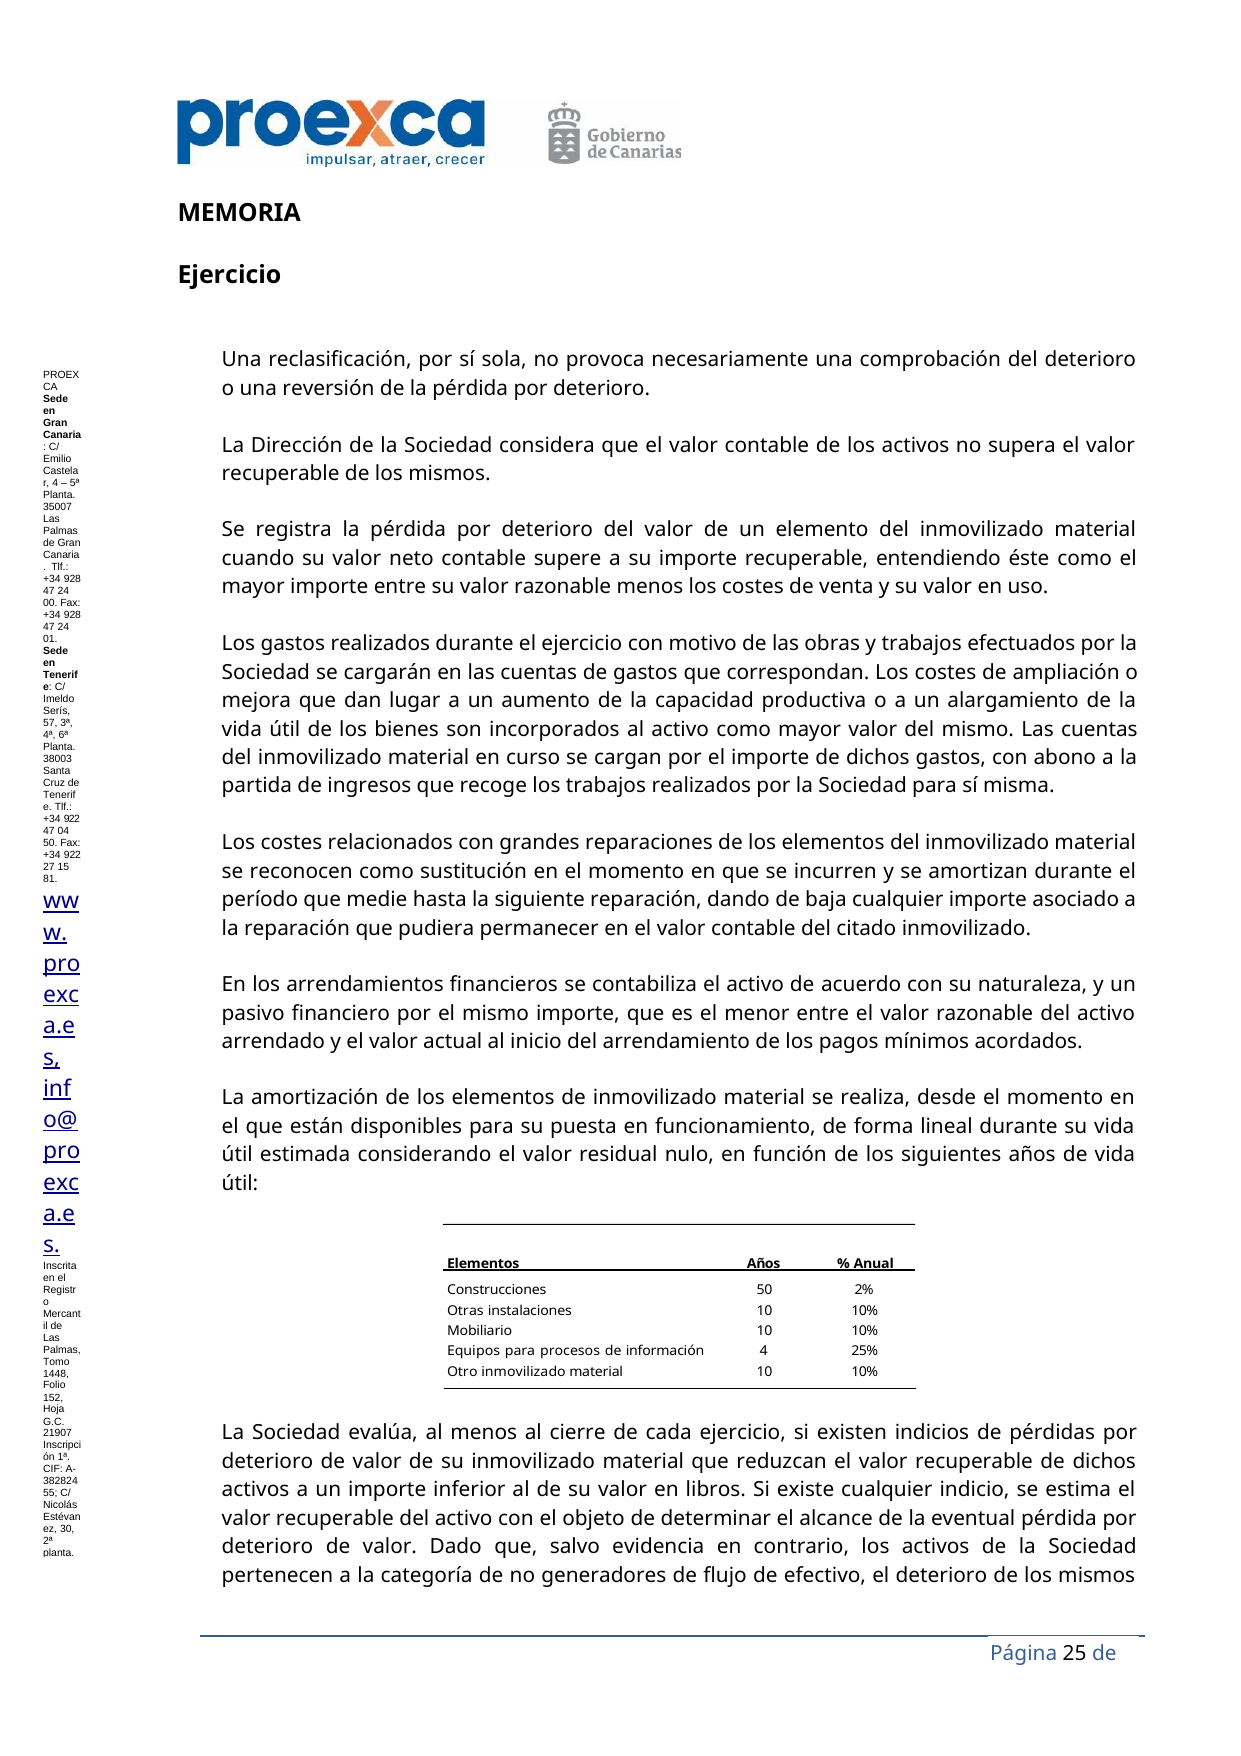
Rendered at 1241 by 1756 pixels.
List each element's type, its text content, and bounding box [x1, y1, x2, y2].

table_cell 4 [725, 1341, 812, 1361]
table_cell 25% [812, 1341, 916, 1361]
table_cell 10% [812, 1361, 916, 1387]
table_cell 10 [725, 1300, 812, 1320]
table_cell Equipos para procesos de información [444, 1341, 724, 1361]
table_header Construcciones [444, 1276, 724, 1300]
text Una reclasificación, por sí sola, no provoca necesariamente una comprobación del deterioro o una reversión de la pérdida por deterioro. [221, 344, 1137, 401]
table_cell 10 [725, 1320, 812, 1341]
text La Dirección de la Sociedad considera que el valor contable de los activos no supera el valor recuperable de los mismos. [221, 430, 1137, 487]
table_cell Otro inmovilizado material [444, 1361, 724, 1387]
text La Sociedad evalúa, al menos al cierre de cada ejercicio, si existen indicios de pérdidas por deterioro de valor de su inmovilizado material que reduzcan el valor recuperable de dichos activos a un importe inferior al de su valor en libros. Si existe cualquier indicio, se estima el valor recuperable del activo con el objeto de determinar el alcance de la eventual pérdida por deterioro de valor. Dado que, salvo evidencia en contrario, los activos de la Sociedad pertenecen a la categoría de no generadores de flujo de efectivo, el deterioro de los mismos es la pérdida potencial de servicio del activo. [221, 1417, 1137, 1588]
table_header 50 [725, 1276, 812, 1300]
text PROEXCA Sede en Gran Canaria: C/ Emilio Castelar, 4 – 5ª Planta. 35007 Las Palmas de Gran Canaria. Tlf.: +34 928 47 24 00. Fax: +34 928 47 24 01. Sede en Tenerife: C/ Imeldo Serís, 57, 3ª, 4ª, 6ª Planta. 38003 Santa Cruz de Tenerife. Tlf.: +34 922 [43, 369, 81, 824]
text Elementos Años % Anual [195, 1254, 1163, 1272]
text La amortización de los elementos de inmovilizado material se realiza, desde el momento en el que están disponibles para su puesta en funcionamiento, de forma lineal durante su vida útil estimada considerando el valor residual nulo, en función de los siguientes años de vida útil: [221, 1082, 1137, 1196]
table_cell 10 [725, 1361, 812, 1387]
table_cell Mobiliario [444, 1320, 724, 1341]
table_header 2% [812, 1276, 916, 1300]
table_cell 10% [812, 1320, 916, 1341]
text Los gastos realizados durante el ejercicio con motivo de las obras y trabajos efectuados por la Sociedad se cargarán en las cuentas de gastos que correspondan. Los costes de ampliación o mejora que dan lugar a un aumento de la capacidad productiva o a un alargamiento de la vida útil de los bienes son incorporados al activo como mayor valor del mismo. Las cuentas del inmovilizado material en curso se cargan por el importe de dichos gastos, con abono a la partida de ingresos que recoge los trabajos realizados por la Sociedad para sí misma. [221, 628, 1138, 799]
text Se registra la pérdida por deterioro del valor de un elemento del inmovilizado material cuando su valor neto contable supere a su importe recuperable, entendiendo éste como el mayor importe entre su valor razonable menos los costes de venta y su valor en uso. [221, 514, 1137, 600]
text 47 04 50. Fax: +34 922 27 15 81. www.proexca.es, info@proexca.es. Inscrita en el Registro Mercantil de Las Palmas, Tomo 1448, Folio 152, Hoja G.C. 21907 Inscripción 1ª. CIF: A-38282455; C/ Nicolás Estévanez, 30, 2ª planta. 35007 Las Palmas de Gran [43, 824, 81, 1557]
table_cell Otras instalaciones [444, 1300, 724, 1320]
text En los arrendamientos financieros se contabiliza el activo de acuerdo con su naturaleza, y un pasivo financiero por el mismo importe, que es el menor entre el valor razonable del activo arrendado y el valor actual al inicio del arrendamiento de los pagos mínimos acordados. [221, 969, 1137, 1055]
table_cell 10% [812, 1300, 916, 1320]
text Los costes relacionados con grandes reparaciones de los elementos del inmovilizado material se reconocen como sustitución en el momento en que se incurren y se amortizan durante el período que medie hasta la siguiente reparación, dando de baja cualquier importe asociado a la reparación que pudiera permanecer en el valor contable del citado inmovilizado. [221, 827, 1138, 941]
